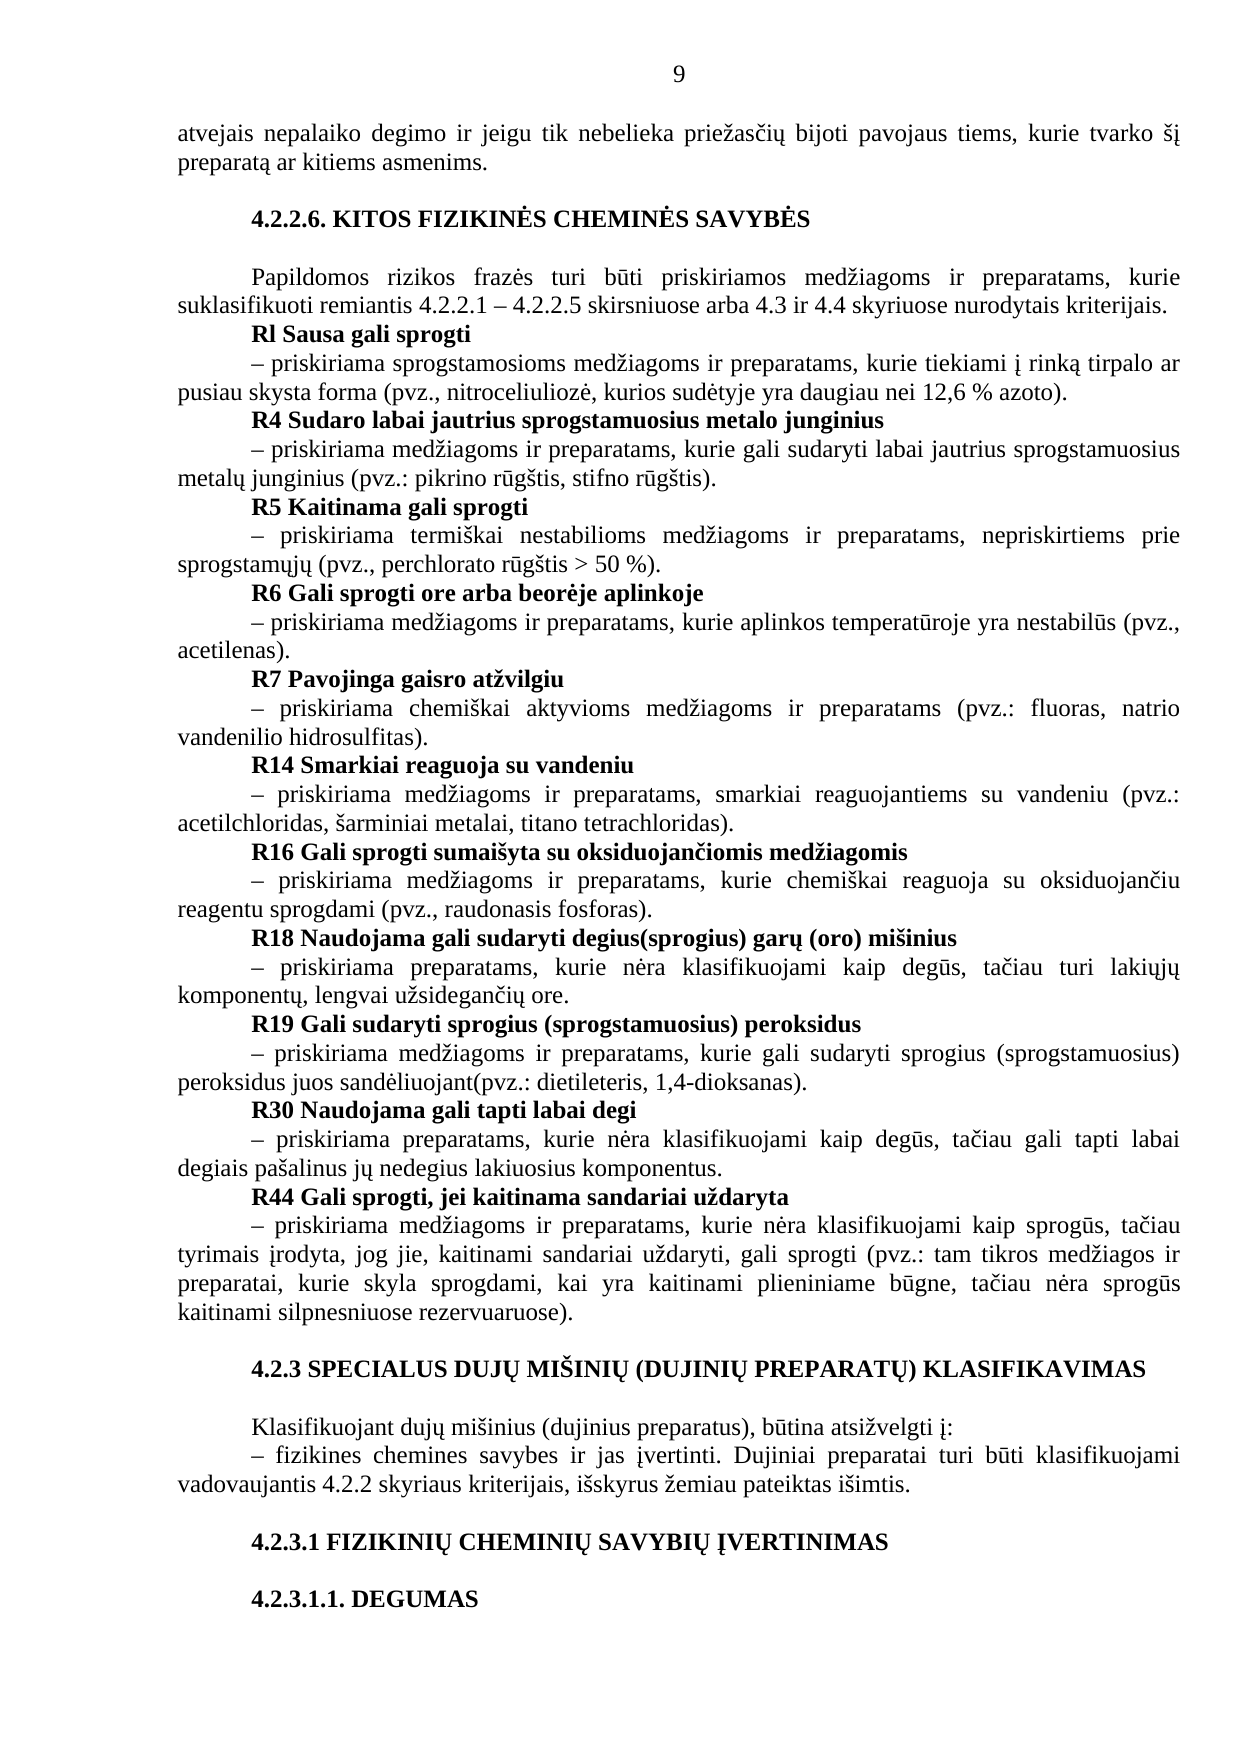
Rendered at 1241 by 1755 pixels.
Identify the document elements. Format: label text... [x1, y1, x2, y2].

text – priskiriama medžiagoms ir preparatams, smarkiai reaguojantiems su vandeniu (pvz.: acetilchloridas, šarminiai metalai, titano tetrachloridas). [177, 779, 1181, 837]
text – priskiriama preparatams, kurie nėra klasifikuojami kaip degūs, tačiau turi lakiųjų komponentų, lengvai užsidegančių ore. [177, 952, 1181, 1009]
text – priskiriama sprogstamosioms medžiagoms ir preparatams, kurie tiekiami į rinką tirpalo ar pusiau skysta forma (pvz., nitroceliuliozė, kurios sudėtyje yra daugiau nei 12,6 % azoto). [177, 348, 1181, 406]
text R44 Gali sprogti, jei kaitinama sandariai uždaryta [177, 1182, 1181, 1211]
text R6 Gali sprogti ore arba beorėje aplinkoje [177, 578, 1181, 607]
text R30 Naudojama gali tapti labai degi [177, 1096, 1181, 1124]
text R4 Sudaro labai jautrius sprogstamuosius metalo junginius [177, 406, 1181, 434]
text 4.2.2.6. KITOS FIZIKINĖS CHEMINĖS SAVYBĖS [177, 204, 1181, 233]
text – priskiriama preparatams, kurie nėra klasifikuojami kaip degūs, tačiau gali tapti labai degiais pašalinus jų nedegius lakiuosius komponentus. [177, 1124, 1181, 1182]
text – priskiriama termiškai nestabilioms medžiagoms ir preparatams, nepriskirtiems prie sprogstamųjų (pvz., perchlorato rūgštis > 50 %). [177, 521, 1181, 578]
text – priskiriama medžiagoms ir preparatams, kurie chemiškai reaguoja su oksiduojančiu reagentu sprogdami (pvz., raudonasis fosforas). [177, 866, 1181, 923]
text – fizikines chemines savybes ir jas įvertinti. Dujiniai preparatai turi būti klasifikuojami vadovaujantis 4.2.2 skyriaus kriterijais, išskyrus žemiau pateiktas išimtis. [177, 1441, 1181, 1498]
text – priskiriama medžiagoms ir preparatams, kurie gali sudaryti labai jautrius sprogstamuosius metalų junginius (pvz.: pikrino rūgštis, stifno rūgštis). [177, 434, 1181, 492]
text – priskiriama medžiagoms ir preparatams, kurie aplinkos temperatūroje yra nestabilūs (pvz., acetilenas). [177, 607, 1181, 664]
text R5 Kaitinama gali sprogti [177, 492, 1181, 521]
text Klasifikuojant dujų mišinius (dujinius preparatus), būtina atsižvelgti į: [177, 1412, 1181, 1441]
text R18 Naudojama gali sudaryti degius(sprogius) garų (oro) mišinius [177, 923, 1181, 952]
text 4.2.3 SPECIALUS DUJŲ MIŠINIŲ (DUJINIŲ PREPARATŲ) KLASIFIKAVIMAS [177, 1354, 1181, 1383]
text R16 Gali sprogti sumaišyta su oksiduojančiomis medžiagomis [177, 837, 1181, 866]
text R19 Gali sudaryti sprogius (sprogstamuosius) peroksidus [177, 1009, 1181, 1038]
text 4.2.3.1.1. DEGUMAS [177, 1584, 1181, 1613]
text R14 Smarkiai reaguoja su vandeniu [177, 751, 1181, 779]
text Papildomos rizikos frazės turi būti priskiriamos medžiagoms ir preparatams, kurie suklasifikuoti remiantis 4.2.2.1 – 4.2.2.5 skirsniuose arba 4.3 ir 4.4 skyriuose nurodytais kriterijais. [177, 262, 1181, 319]
text atvejais nepalaiko degimo ir jeigu tik nebelieka priežasčių bijoti pavojaus tiems, kurie tvarko šį preparatą ar kitiems asmenims. [177, 118, 1181, 176]
text – priskiriama medžiagoms ir preparatams, kurie nėra klasifikuojami kaip sprogūs, tačiau tyrimais įrodyta, jog jie, kaitinami sandariai uždaryti, gali sprogti (pvz.: tam tikros medžiagos ir preparatai, kurie skyla sprogdami, kai yra kaitinami plieniniame būgne, tačiau nėra sprogūs kaitinami silpnesniuose rezervuaruose). [177, 1211, 1181, 1326]
text R7 Pavojinga gaisro atžvilgiu [177, 664, 1181, 693]
text Rl Sausa gali sprogti [177, 319, 1181, 348]
text – priskiriama chemiškai aktyvioms medžiagoms ir preparatams (pvz.: fluoras, natrio vandenilio hidrosulfitas). [177, 693, 1181, 751]
text 4.2.3.1 FIZIKINIŲ CHEMINIŲ SAVYBIŲ ĮVERTINIMAS [177, 1527, 1181, 1556]
text – priskiriama medžiagoms ir preparatams, kurie gali sudaryti sprogius (sprogstamuosius) peroksidus juos sandėliuojant(pvz.: dietileteris, 1,4-dioksanas). [177, 1038, 1181, 1096]
